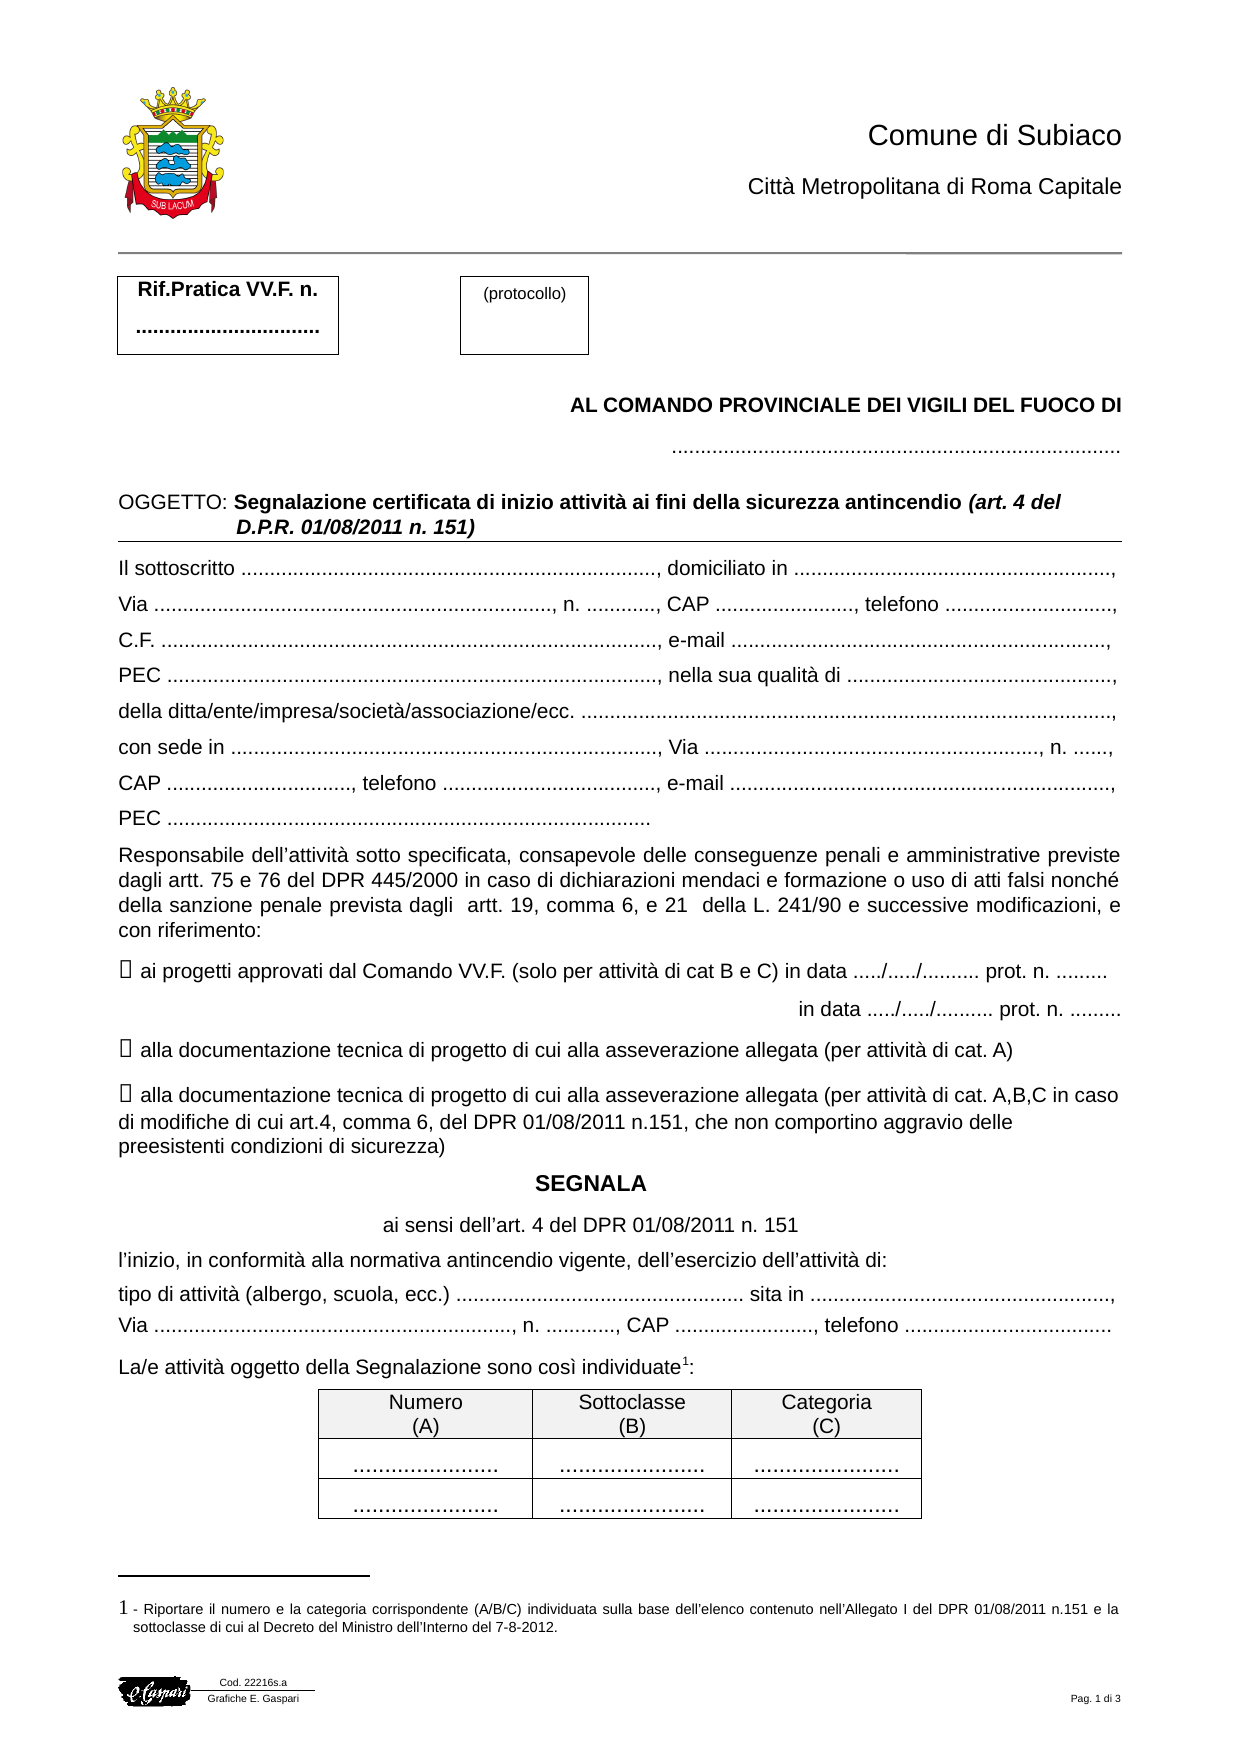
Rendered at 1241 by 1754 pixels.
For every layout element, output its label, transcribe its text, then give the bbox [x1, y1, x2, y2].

table_cell ....................... [319, 1439, 532, 1478]
text Comune di Subiaco [224, 118, 1122, 152]
text Via ....................................................................., n. ............, CAP ........................, telefono ............................., [118, 592, 1122, 616]
text in data ...../...../.......... prot. n. ......... [118, 997, 1122, 1021]
text La/e attività oggetto della Segnalazione sono così individuate: [118, 1354, 1122, 1378]
text C.F. ......................................................................................, e-mail ................................................................., [118, 627, 1122, 651]
text l’inizio, in conformità alla normativa antincendio vigente, dell’esercizio dell’attività di: [118, 1247, 1122, 1271]
text con sede in .........................................................................., Via .........................................................., n. ......, [118, 734, 1122, 758]
table_header [339, 276, 460, 354]
table_cell ....................... [533, 1439, 731, 1478]
text AL COMANDO PROVINCIALE DEI VIGILI DEL FUOCO DI [118, 393, 1122, 417]
picture [117, 1675, 191, 1707]
table_cell ....................... [533, 1479, 731, 1518]
text Il sottoscritto ........................................................................, domiciliato in ......................................................., [118, 556, 1122, 580]
text CAP ................................, telefono ....................................., e-mail .................................................................., [118, 770, 1122, 794]
text OGGETTO: Segnalazione certificata di inizio attività ai fini della sicurezza antincendio (art. 4 del D.P.R. 01/08/2011 n. 151) [118, 490, 1122, 541]
text .............................................................................. [118, 433, 1122, 457]
text Città Metropolitana di Roma Capitale [224, 173, 1122, 200]
table_header (protocollo) [461, 277, 588, 354]
text PEC .................................................................................... [118, 806, 1122, 830]
text Responsabile dell’attività sotto specificata, consapevole delle conseguenze penali e amministrative previste dagli artt. 75 e 76 del DPR 445/2000 in caso di dichiarazioni mendaci e formazione o uso di atti falsi nonché della sanzione penale prevista dagli artt. 19, comma 6, e 21 della L. 241/90 e successive modificazioni, e con riferimento: [118, 842, 1122, 942]
table_header Sottoclasse (B) [533, 1390, 731, 1438]
text SEGNALA [118, 1170, 1064, 1196]
text PEC ....................................................................................., nella sua qualità di .............................................., [118, 663, 1122, 687]
text  ai progetti approvati dal Comando VV.F. (solo per attività di cat B e C) in data ...../...../.......... prot. n. ......... [118, 952, 1122, 986]
table_cell ....................... [732, 1439, 921, 1478]
text tipo di attività (albergo, scuola, ecc.) .................................................. sita in ...................................................., Via .............................................................., n. ............, CAP ........................, telefono .................................... [118, 1282, 1122, 1337]
text della ditta/ente/impresa/società/associazione/ecc. ............................................................................................, [118, 699, 1122, 723]
table_header Rif.Pratica VV.F. n. ................................ [118, 277, 338, 354]
table_cell ....................... [732, 1479, 921, 1518]
table_cell ....................... [319, 1479, 532, 1518]
text  alla documentazione tecnica di progetto di cui alla asseverazione allegata (per attività di cat. A,B,C in caso di modifiche di cui art.4, comma 6, del DPR 01/08/2011 n.151, che non comportino aggravio delle preesistenti condizioni di sicurezza) [118, 1076, 1122, 1157]
table_header Categoria (C) [732, 1390, 921, 1438]
text  alla documentazione tecnica di progetto di cui alla asseverazione allegata (per attività di cat. A) [118, 1031, 1122, 1065]
text ai sensi dell’art. 4 del DPR 01/08/2011 n. 151 [118, 1213, 1064, 1237]
table_header Numero (A) [319, 1390, 532, 1438]
picture [122, 87, 224, 219]
text - Riportare il numero e la categoria corrispondente (A/B/C) individuata sulla base dell’elenco contenuto nell’Allegato I del DPR 01/08/2011 n.151 e la sottoclasse di cui al Decreto del Ministro dell’Interno del 7-8-2012. [118, 1595, 1122, 1636]
